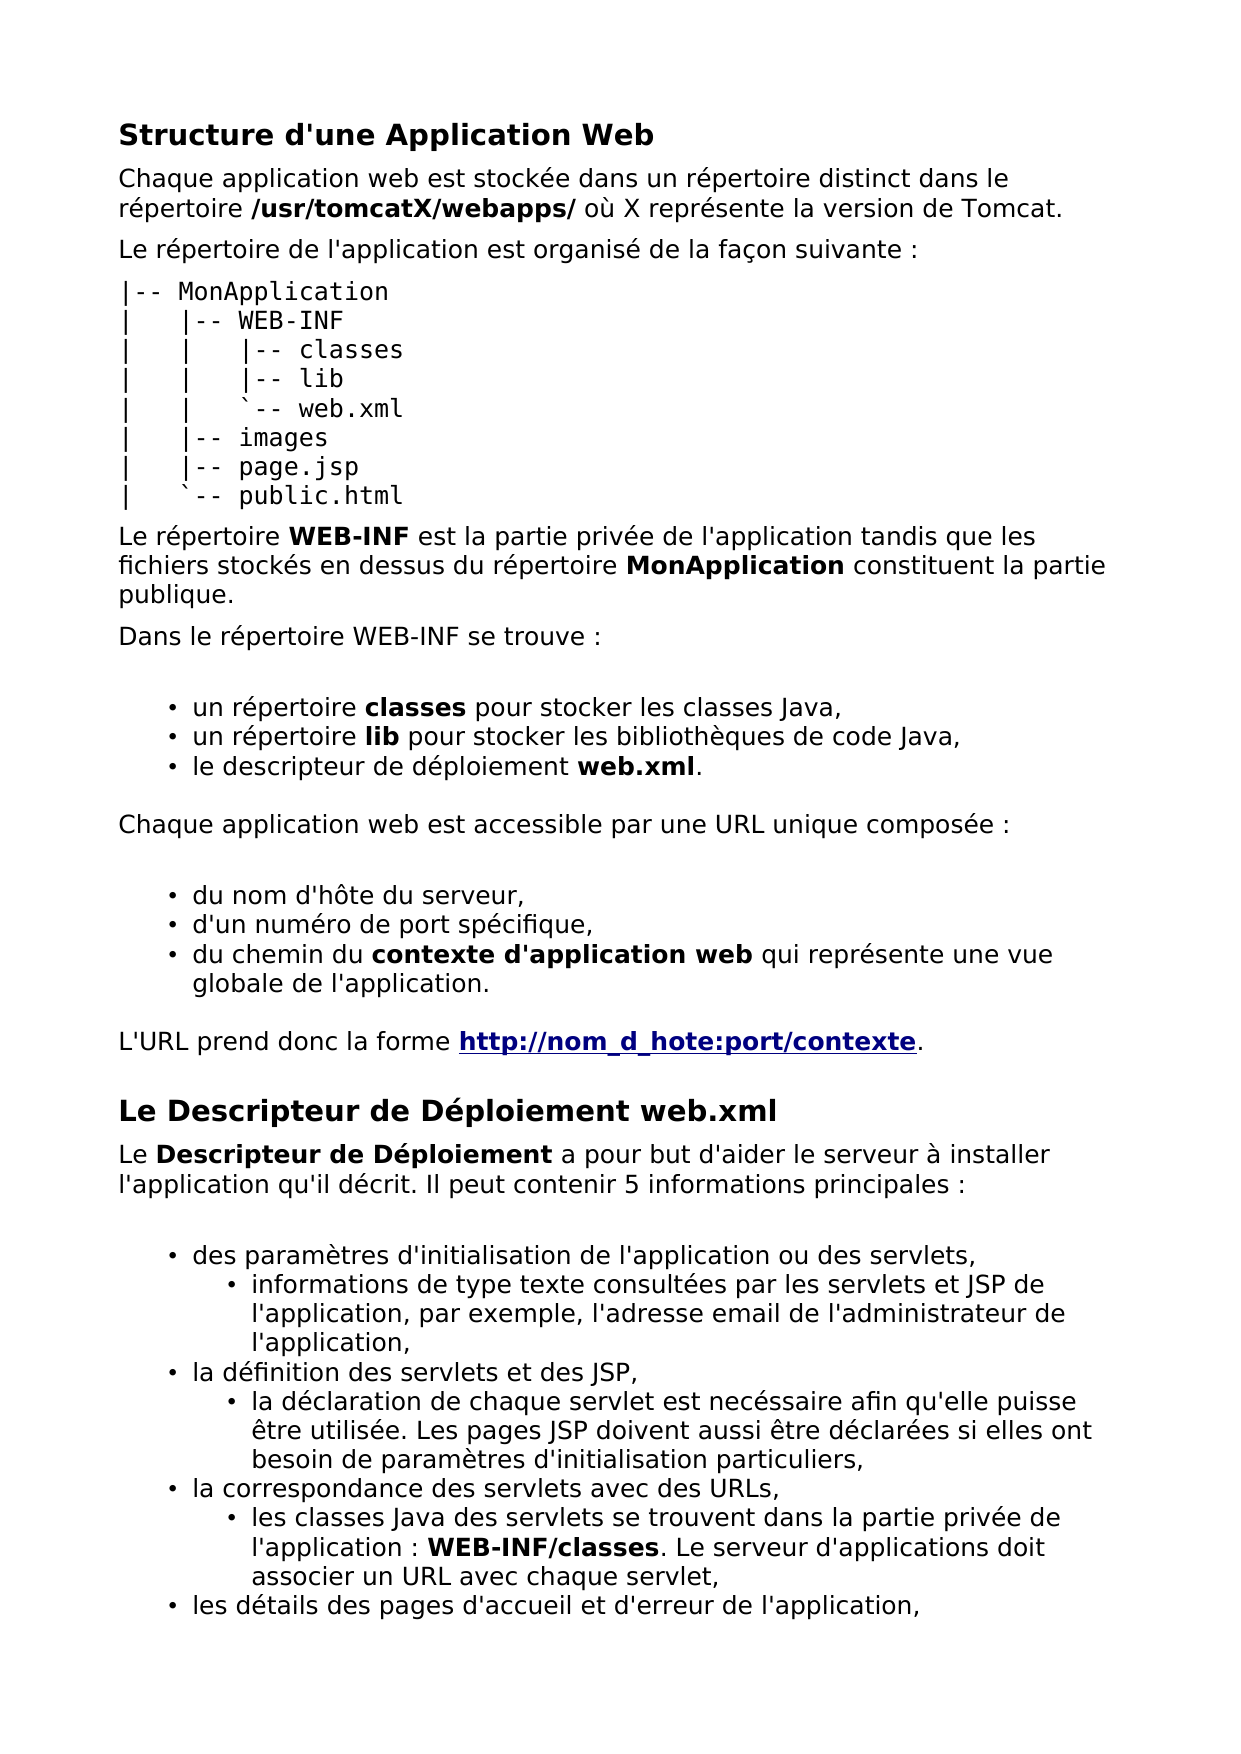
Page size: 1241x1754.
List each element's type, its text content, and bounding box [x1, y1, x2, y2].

text |-- MonApplication | |-- WEB-INF | | |-- classes | | |-- lib | | `-- web.xml | |-- images | |-- page.jsp | `-- public.html [118, 277, 1122, 510]
list des paramètres d'initialisation de l'application ou des servlets, [177, 1241, 1122, 1270]
text Chaque application web est stockée dans un répertoire distinct dans le répertoire /usr/tomcatX/webapps/ où X représente la version de Tomcat. [118, 164, 1122, 223]
list la définition des servlets et des JSP, [177, 1358, 1122, 1387]
subtitle Structure d'une Application Web [118, 118, 1122, 152]
text Le répertoire WEB-INF est la partie privée de l'application tandis que les fichiers stockés en dessus du répertoire MonApplication constituent la partie publique. [118, 522, 1122, 610]
list les classes Java des servlets se trouvent dans la partie privée de l'application : WEB-INF/classes. Le serveur d'applications doit associer un URL avec chaque servlet, [236, 1503, 1122, 1591]
text Dans le répertoire WEB-INF se trouve : [118, 622, 1122, 651]
text Le répertoire de l'application est organisé de la façon suivante : [118, 235, 1122, 264]
list un répertoire classes pour stocker les classes Java, [177, 693, 1122, 722]
text Le Descripteur de Déploiement a pour but d'aider le serveur à installer l'application qu'il décrit. Il peut contenir 5 informations principales : [118, 1141, 1122, 1199]
list la correspondance des servlets avec des URLs, [177, 1474, 1122, 1503]
subtitle Le Descripteur de Déploiement web.xml [118, 1094, 1122, 1128]
list du nom d'hôte du serveur, [177, 881, 1122, 911]
text Chaque application web est accessible par une URL unique composée : [118, 810, 1122, 839]
list du chemin du contexte d'application web qui représente une vue globale de l'application. [177, 940, 1122, 998]
list informations de type texte consultées par les servlets et JSP de l'application, par exemple, l'adresse email de l'administrateur de l'application, [236, 1270, 1122, 1358]
list d'un numéro de port spécifique, [177, 911, 1122, 940]
list les détails des pages d'accueil et d'erreur de l'application, [177, 1591, 1122, 1620]
text L'URL prend donc la forme http://nom_d_hote:port/contexte. [118, 1028, 1122, 1057]
list la déclaration de chaque servlet est necéssaire afin qu'elle puisse être utilisée. Les pages JSP doivent aussi être déclarées si elles ont besoin de paramètres d'initialisation particuliers, [236, 1387, 1122, 1474]
list un répertoire lib pour stocker les bibliothèques de code Java, [177, 722, 1122, 752]
list le descripteur de déploiement web.xml. [177, 752, 1122, 781]
